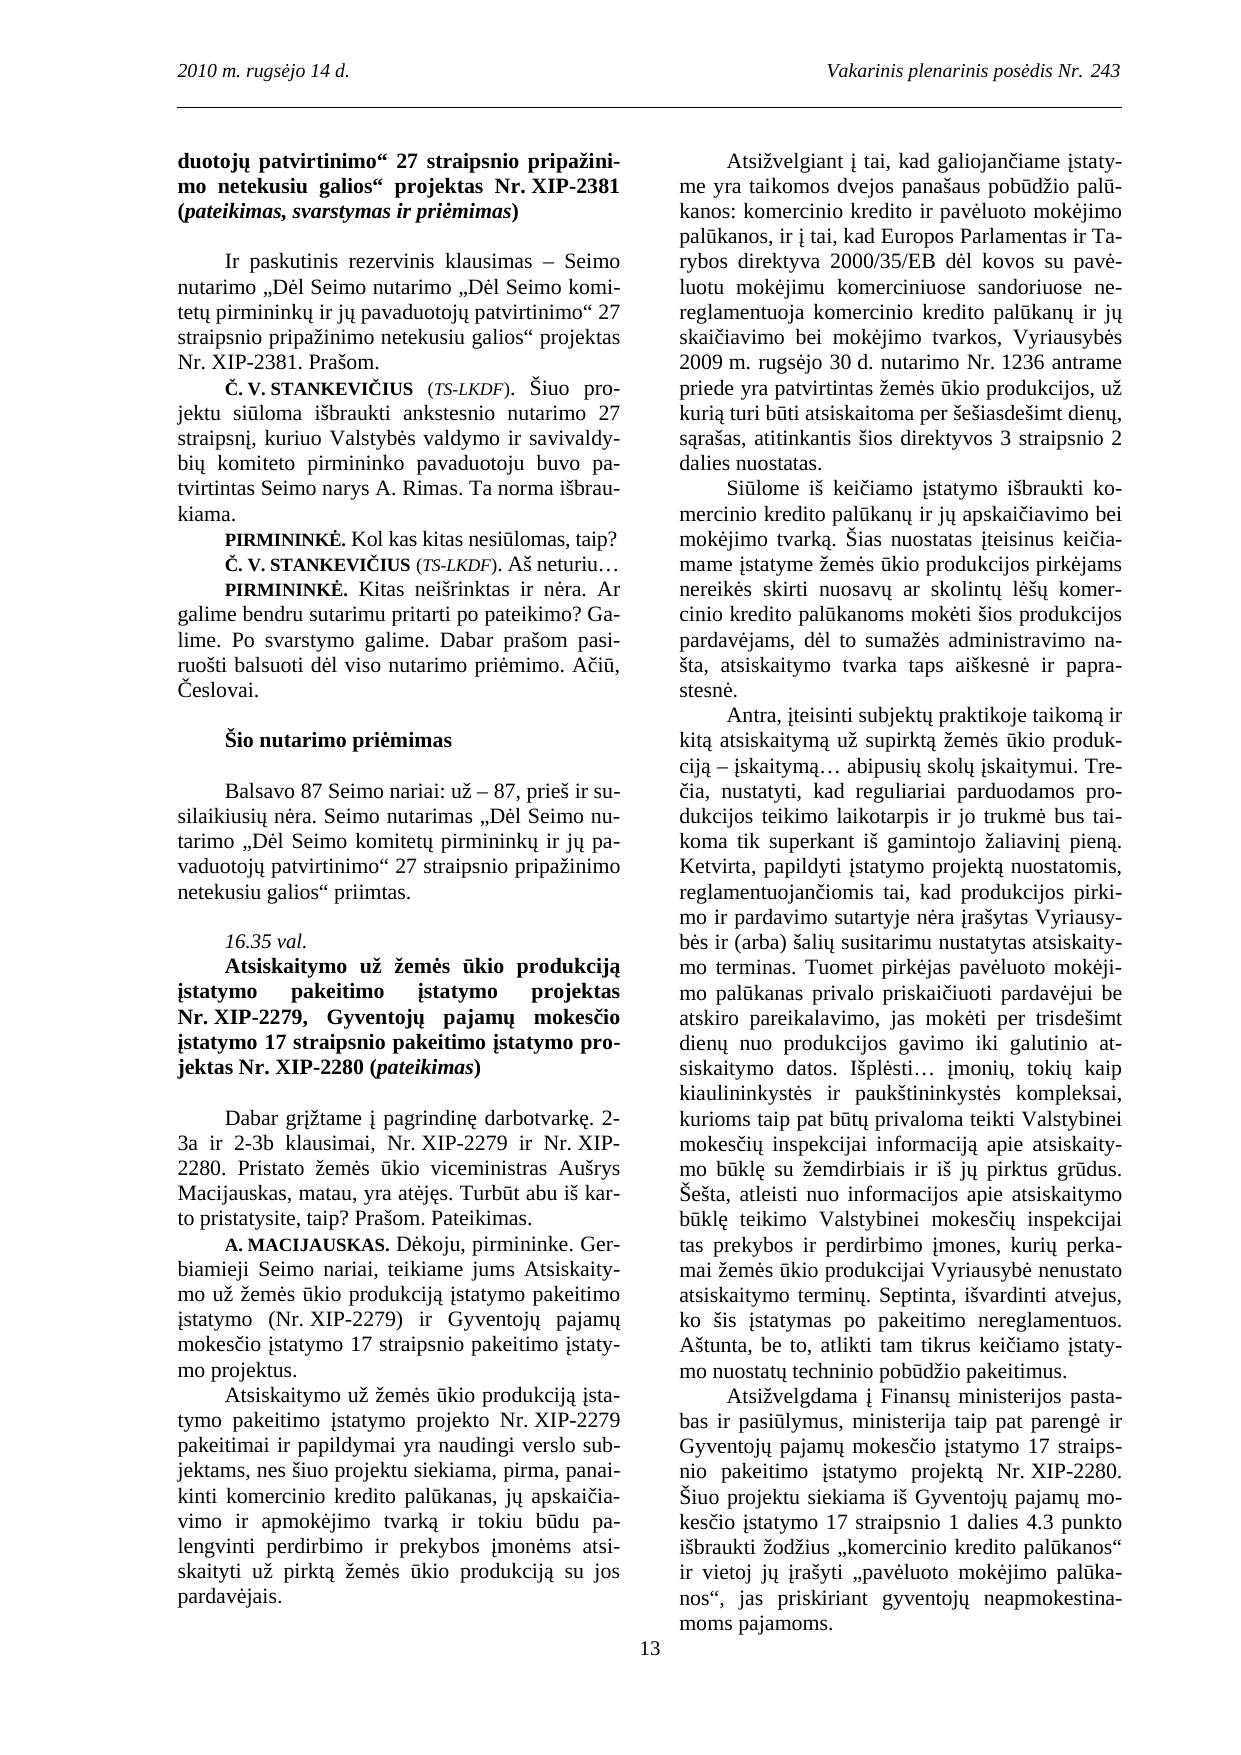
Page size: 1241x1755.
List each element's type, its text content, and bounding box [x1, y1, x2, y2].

text Č. V. STANKEVIČIUS (TS-LKDF). Aš ne­tu­riu… [177, 551, 620, 576]
text Ir pas­ku­ti­nis re­zer­vi­nis klau­si­mas – Sei­mo nu­ta­ri­mo „Dėl Sei­mo nu­ta­ri­mo „Dėl Sei­mo ko­mi­te­tų pir­mi­nin­kų ir jų pa­va­duo­to­jų pa­tvir­ti­ni­mo“ 27 straips­nio pri­pa­ži­ni­mo ne­te­ku­siu ga­lios“ pro­jek­tas Nr. XIP-2381. Pra­šom. [177, 248, 620, 374]
text An­tra, įtei­sin­ti sub­jek­tų prak­ti­ko­je tai­ko­mą ir ki­tą at­si­skai­ty­mą už su­pirk­tą že­mės ūkio pro­duk­ci­ją – įskai­ty­mą… abi­pu­sių sko­lų įskai­ty­mui. Tre­čia, nu­sta­ty­ti, kad re­gu­lia­riai par­duo­da­mos pro­duk­ci­jos tei­ki­mo lai­ko­tar­pis ir jo truk­mė bus tai­ko­ma tik su­per­kant iš ga­min­to­jo ža­lia­vi­nį pie­ną. Ket­vir­ta, pa­pil­dy­ti įsta­ty­mo pro­jek­tą nuo­sta­to­mis, reg­la­men­tuo­jan­čio­mis tai, kad pro­duk­ci­jos pir­ki­mo ir par­da­vi­mo su­tar­ty­je nė­ra įra­šy­tas Vy­riau­sy­bės ir (ar­ba) ša­lių su­si­ta­ri­mu nu­sta­ty­tas at­si­skai­ty­mo ter­mi­nas. Tuo­met pir­kė­jas pa­vė­luo­to mo­kė­ji­mo pa­lū­ka­nas pri­va­lo pri­skai­čiuo­ti par­da­vė­jui be at­ski­ro pa­rei­ka­la­vi­mo, jas mo­kė­ti per tris­de­šimt die­nų nuo pro­duk­ci­jos ga­vi­mo iki ga­lu­ti­nio at­siskai­ty­mo da­tos. Iš­plės­ti… įmo­nių, to­kių kaip kiau­li­nin­kys­tės ir paukš­ti­nin­kys­tės kom­plek­sai, ku­rioms taip pat bū­tų pri­va­lo­ma teik­ti Vals­ty­bi­nei mo­kes­čių ins­pek­ci­jai in­for­ma­ci­ją apie at­si­skai­ty­mo būk­lę su žem­dir­biais ir iš jų pirk­tus grū­dus. Šeš­ta, at­leis­ti nuo in­for­ma­ci­jos apie at­si­skai­ty­mo būk­lę tei­ki­mo Vals­ty­bi­nei mo­kes­čių ins­pek­ci­jai tas pre­ky­bos ir per­dir­bi­mo įmo­nes, ku­rių per­ka­mai že­mės ūkio pro­duk­ci­jai Vy­riau­sy­bė ne­nu­sta­to at­si­skai­ty­mo ter­mi­nų. Sep­tin­ta, iš­var­din­ti at­ve­jus, ko šis įsta­ty­mas po pa­kei­ti­mo ne­reg­la­men­tuos. Aš­tun­ta, be to, at­lik­ti tam tik­rus kei­čia­mo įsta­ty­mo nuo­sta­tų tech­ni­nio po­bū­džio pa­kei­ti­mus. [679, 702, 1122, 1383]
text duo­to­jų pa­tvir­ti­ni­mo“ 27 straips­nio pri­pa­ži­ni­mo ne­te­ku­siu ga­lios“ pro­jek­tas Nr. XIP-2381 (pa­tei­ki­mas, svars­ty­mas ir pri­ėmi­mas) [177, 148, 620, 223]
text Č. V. STANKEVIČIUS (TS-LKDF). Šiuo pro­jek­tu siū­lo­ma iš­brauk­ti anks­tes­nio nu­ta­ri­mo 27 straips­nį, ku­riuo Vals­ty­bės val­dy­mo ir sa­vi­val­dy­bių ko­mi­te­to pir­mi­nin­ko pa­va­duo­to­ju bu­vo pa­tvirtin­tas Sei­mo na­rys A. Ri­mas. Ta nor­ma iš­brau­kia­ma. [177, 374, 620, 526]
text Da­bar grįž­ta­me į pa­grin­di­nę dar­bo­tvarkę. 2-3a ir 2-3b klau­si­mai, Nr. XIP-2279 ir Nr. XIP-2280. Pri­sta­to že­mės ūkio vi­ce­mi­nist­ras Auš­rys Ma­ci­jaus­kas, ma­tau, yra at­ėjęs. Tur­būt abu iš kar­to pri­sta­ty­si­te, taip? Pra­šom. Pa­tei­ki­mas. [177, 1104, 620, 1231]
text Siū­lo­me iš kei­čia­mo įsta­ty­mo iš­brauk­ti ko­mer­ci­nio kre­di­to pa­lū­ka­nų ir jų ap­skai­čia­vi­mo bei mo­kė­ji­mo tvar­ką. Šias nuo­sta­tas įtei­si­nus kei­čia­ma­me įsta­ty­me že­mės ūkio pro­duk­ci­jos pir­kė­jams ne­rei­kės skir­ti nuo­sa­vų ar sko­lin­tų lė­šų ko­mer­cinio kre­di­to pa­lū­ka­noms mo­kė­ti šios pro­duk­ci­jos par­da­vė­jams, dėl to su­ma­žės ad­mi­nist­ra­vi­mo na­šta, at­si­skai­ty­mo tvar­ka taps aiš­kes­nė ir pa­pra­stesnė. [679, 475, 1122, 702]
text PIRMININKĖ. Kol kas ki­tas ne­siū­lo­mas, taip? [177, 526, 620, 551]
text PIRMININKĖ. Ki­tas ne­iš­rink­tas ir nė­ra. Ar ga­li­me ben­dru su­ta­ri­mu pri­tar­ti po pa­tei­ki­mo? Ga­li­me. Po svars­ty­mo ga­li­me. Da­bar pra­šom pa­si­ruoš­ti bal­suo­ti dėl vi­so nu­ta­ri­mo pri­ėmi­mo. Ačiū, Čes­lo­vai. [177, 576, 620, 702]
text A. MACIJAUSKAS. Dė­ko­ju, pir­mi­nin­ke. Ger­bia­mie­ji Sei­mo na­riai, tei­kia­me jums At­si­skai­ty­mo už že­mės ūkio pro­duk­ci­ją įsta­ty­mo pa­kei­ti­mo įsta­ty­mo (Nr. XIP-2279) ir Gy­ven­to­jų pa­ja­mų mo­kes­čio įsta­ty­mo 17 straips­nio pa­kei­ti­mo įsta­ty­mo pro­jek­tus. [177, 1231, 620, 1382]
text At­si­žvel­giant į tai, kad ga­lio­jan­čia­me įsta­ty­me yra tai­ko­mos dve­jos pa­na­šaus po­bū­džio pa­lū­ka­nos: ko­mer­ci­nio kre­di­to ir pa­vė­luo­to mo­kė­ji­mo pa­lū­ka­nos, ir į tai, kad Eu­ro­pos Par­la­men­tas ir Ta­ry­bos di­rek­ty­va 2000/35/EB dėl ko­vos su pa­vė­luo­tu mo­kė­ji­mu ko­mer­ci­niuo­se san­do­riuo­se ne­reg­la­men­tuo­ja ko­mer­ci­nio kre­di­to pa­lū­ka­nų ir jų skai­čia­vi­mo bei mo­kė­ji­mo tvar­kos, Vy­riau­sy­bės 2009 m. rug­sė­jo 30 d. nu­ta­ri­mo Nr. 1236 ant­ra­me prie­de yra pa­tvir­tin­tas že­mės ūkio pro­duk­ci­jos, už ku­rią tu­ri bū­ti at­si­skai­to­ma per še­šias­de­šimt die­nų, są­ra­šas, ati­tin­kan­tis šios di­rek­ty­vos 3 straips­nio 2 da­lies nuo­sta­tas. [679, 148, 1122, 475]
text 16.35 val. [224, 929, 620, 953]
text At­si­skai­ty­mo už že­mės ūkio pro­duk­ci­ją įsta­ty­mo pa­kei­ti­mo įsta­ty­mo pro­jek­to Nr. XIP-2279 pa­kei­ti­mai ir pa­pil­dy­mai yra nau­din­gi ver­slo sub­jek­tams, nes šiuo pro­jek­tu sie­kia­ma, pir­ma, pa­nai­kin­ti ko­mer­ci­nio kre­di­to pa­lū­ka­nas, jų ap­skai­čia­vi­mo ir ap­mo­kė­ji­mo tvar­ką ir to­kiu bū­du pa­lengvin­ti per­dir­bi­mo ir pre­ky­bos įmo­nėms at­si­skai­ty­ti už pirk­tą že­mės ūkio pro­duk­ci­ją su jos par­da­vė­jais. [177, 1382, 620, 1609]
text At­si­žvelg­da­ma į Fi­nan­sų mi­nis­te­ri­jos pa­sta­bas ir pa­siū­ly­mus, mi­nis­te­ri­ja taip pat pa­ren­gė ir Gy­ven­to­jų pa­ja­mų mo­kes­čio įsta­ty­mo 17 straips­nio pa­kei­ti­mo įsta­ty­mo pro­jek­tą Nr. XIP-2280. Šiuo pro­jek­tu sie­kia­ma iš Gy­ven­to­jų pa­ja­mų mo­kes­čio įsta­ty­mo 17 straips­nio 1 da­lies 4.3 punk­to iš­brauk­ti žo­džius „ko­mer­ci­nio kre­di­to pa­lū­ka­nos“ ir vie­toj jų įra­šy­ti „pa­vė­luo­to mo­kė­ji­mo pa­lū­ka­nos“, jas pri­ski­riant gy­ven­to­jų ne­ap­mo­kes­ti­na­moms pa­ja­moms. [679, 1383, 1122, 1635]
text Šio nu­ta­ri­mo pri­ėmi­mas [177, 727, 620, 753]
text Bal­sa­vo 87 Sei­mo na­riai: už – 87, prieš ir su­si­lai­kiu­sių nė­ra. Sei­mo nu­ta­ri­mas „Dėl Sei­mo nu­ta­ri­mo „Dėl Sei­mo ko­mi­te­tų pir­mi­nin­kų ir jų pa­va­duo­to­jų pa­tvir­ti­ni­mo“ 27 straips­nio pri­pa­ži­ni­mo ne­te­ku­siu ga­lios“ pri­im­tas. [177, 778, 620, 904]
text At­si­skai­ty­mo už že­mės ūkio pro­duk­ci­ją įsta­ty­mo pa­kei­ti­mo įsta­ty­mo pro­jek­tas Nr. XIP-2279, Gy­ven­to­jų pa­ja­mų mo­kes­čio įsta­ty­mo 17 straips­nio pa­kei­ti­mo įsta­ty­mo pro­jek­tas Nr. XIP-2280 (pa­tei­ki­mas) [177, 953, 620, 1079]
